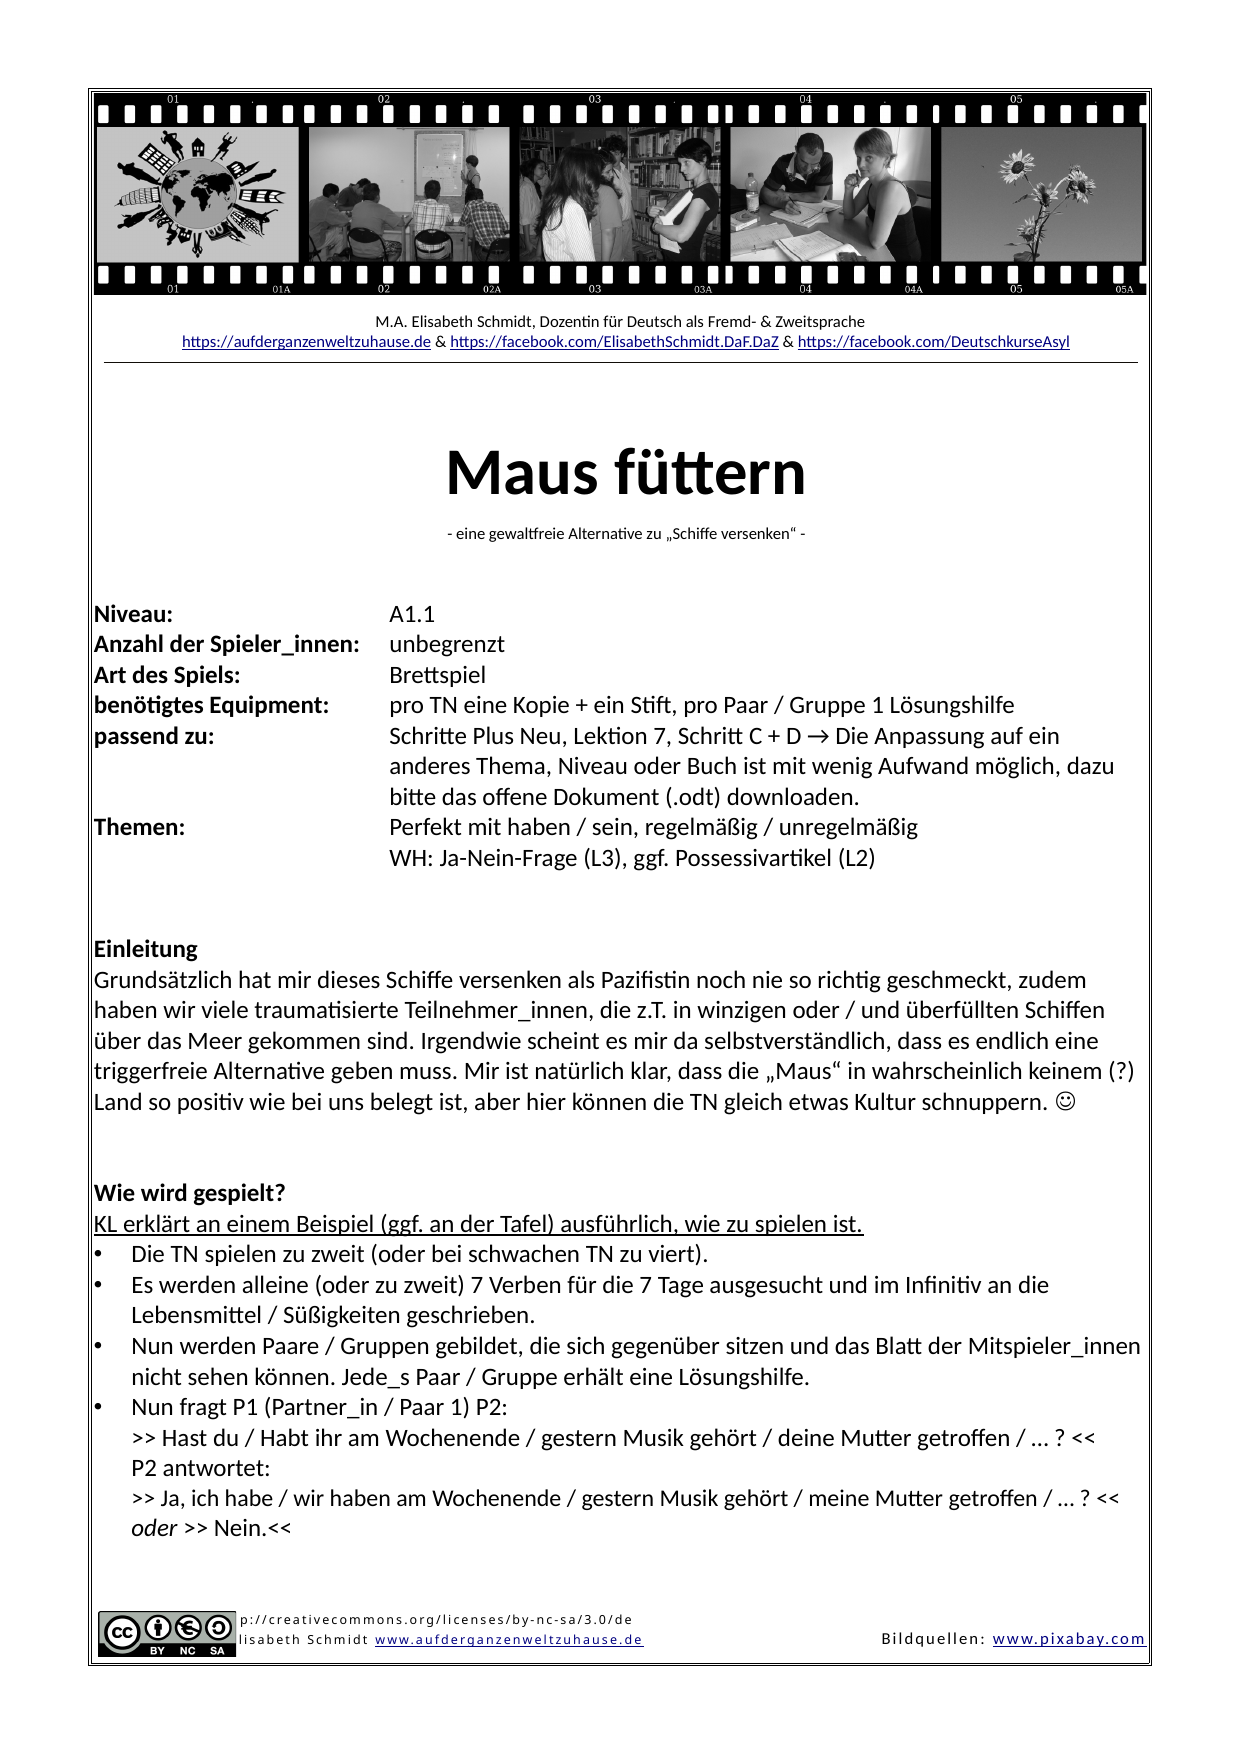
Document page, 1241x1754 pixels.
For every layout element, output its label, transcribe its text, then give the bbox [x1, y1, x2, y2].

picture [93, 93, 1147, 295]
list Die TN spielen zu zweit (oder bei schwachen TN zu viert). [94, 1239, 1146, 1269]
list Nun fragt P1 (Partner_in / Paar 1) P2: [94, 1391, 1146, 1422]
text Themen: Perfekt mit haben / sein, regelmäßig / unregelmäßig [94, 811, 1146, 842]
list >> Ja, ich habe / wir haben am Wochenende / gestern Musik gehört / meine Mutter getroffen / … ? << [94, 1483, 1146, 1512]
list Nun werden Paare / Gruppen gebildet, die sich gegenüber sitzen und das Blatt der Mitspieler_innen nicht sehen können. Jede_s Paar / Gruppe erhält eine Lösungshilfe. [94, 1330, 1146, 1391]
text Grundsätzlich hat mir dieses Schiffe versenken als Pazifistin noch nie so richtig geschmeckt, zudem haben wir viele traumatisierte Teilnehmer_innen, die z.T. in winzigen oder / und überfüllten Schiffen über das Meer gekommen sind. Irgendwie scheint es mir da selbstverständlich, dass es endlich eine triggerfreie Alternative geben muss. Mir ist natürlich klar, dass die „Maus“ in wahrscheinlich keinem (?) Land so positiv wie bei uns belegt ist, aber hier können die TN gleich etwas Kultur schnuppern.  [94, 964, 1146, 1117]
text M.A. Elisabeth Schmidt, Dozentin für Deutsch als Fremd- & Zweitsprache [94, 311, 1146, 332]
text Niveau: A1.1 [94, 598, 1146, 628]
list P2 antwortet: [94, 1452, 1146, 1483]
text Art des Spiels: Brettspiel [94, 659, 1146, 689]
text Anzahl der Spieler_innen: unbegrenzt [94, 628, 1146, 659]
text passend zu: Schritte Plus Neu, Lektion 7, Schritt C + D → Die Anpassung auf ein [94, 720, 1146, 750]
text Maus füttern [106, 430, 1146, 511]
text WH: Ja-Nein-Frage (L3), ggf. Possessivartikel (L2) [94, 842, 1146, 872]
text KL erklärt an einem Beispiel (ggf. an der Tafel) ausführlich, wie zu spielen ist. [94, 1208, 1146, 1239]
text Wie wird gespielt? [94, 1178, 1146, 1208]
list >> Hast du / Habt ihr am Wochenende / gestern Musik gehört / deine Mutter getroffen / … ? << [94, 1422, 1146, 1452]
picture [98, 1611, 237, 1657]
list oder >> Nein.<< [94, 1512, 1146, 1543]
text anderes Thema, Niveau oder Buch ist mit wenig Aufwand möglich, dazu bitte das offene Dokument (.odt) downloaden. [94, 750, 1146, 811]
text benötigtes Equipment: pro TN eine Kopie + ein Stift, pro Paar / Gruppe 1 Lösungshilfe [94, 689, 1146, 720]
text Einleitung [94, 933, 1146, 964]
text - eine gewaltfreie Alternative zu „Schiffe versenken“ - [106, 524, 1146, 544]
list Es werden alleine (oder zu zweit) 7 Verben für die 7 Tage ausgesucht und im Infinitiv an die Lebensmittel / Süßigkeiten geschrieben. [94, 1269, 1146, 1330]
text https://aufderganzenweltzuhause.de & https://facebook.com/ElisabethSchmidt.DaF.DaZ & https://facebook.com/DeutschkurseAsyl [105, 332, 1146, 352]
